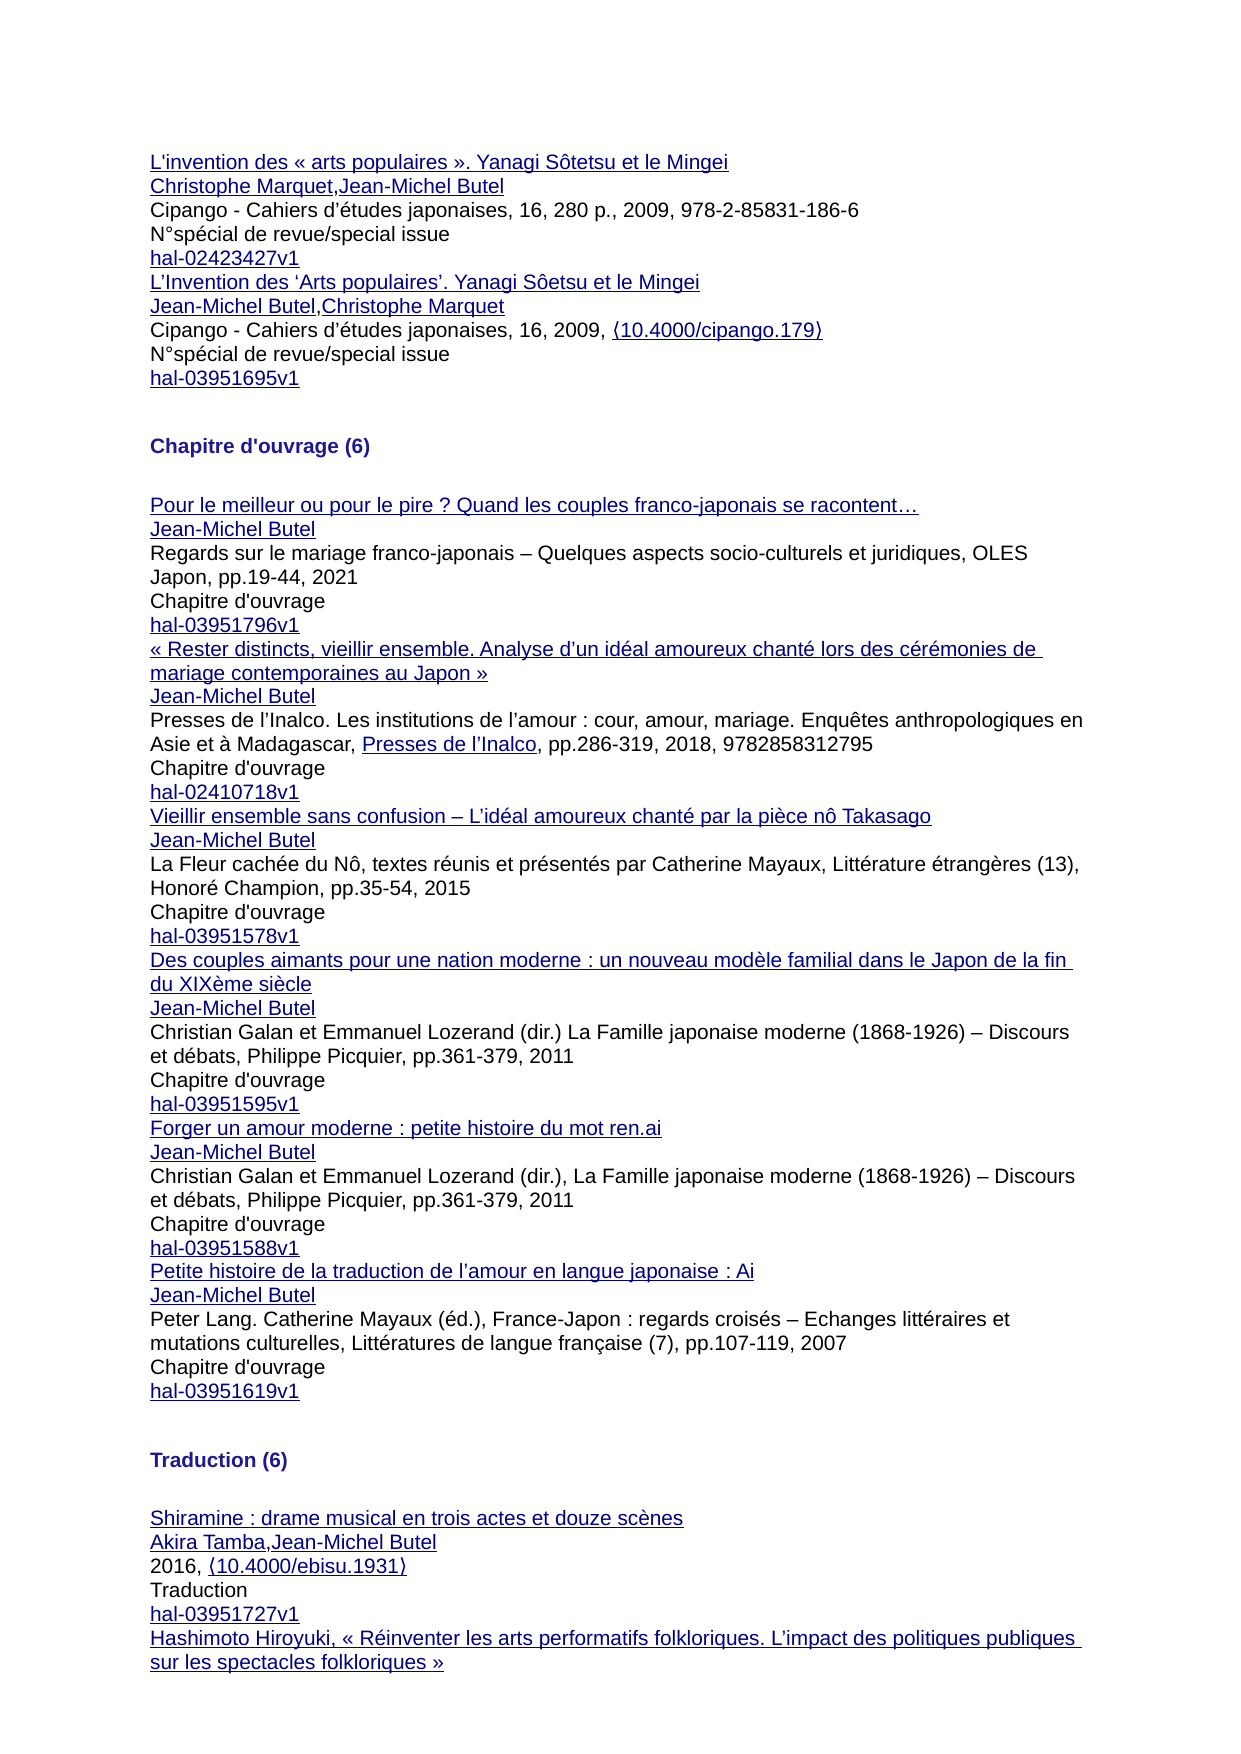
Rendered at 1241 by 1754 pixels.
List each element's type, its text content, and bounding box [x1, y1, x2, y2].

table_cell L'invention des « arts populaires ». Yanagi Sôtetsu et le Mingei Christophe Marquet,Jean-Michel Butel Cipango - Cahiers d’études japonaises, 16, 280 p., 2009, 978-2-85831-186-6 N°spécial de revue/special issue hal-02423427v1 [150, 150, 1090, 270]
table_cell Des couples aimants pour une nation moderne : un nouveau modèle familial dans le Japon de la fin du XIXème siècle Jean-Michel Butel Christian Galan et Emmanuel Lozerand (dir.) La Famille japonaise moderne (1868-1926) – Discours et débats, Philippe Picquier, pp.361-379, 2011 Chapitre d'ouvrage hal-03951595v1 [150, 948, 1090, 1116]
subtitle Traduction (6) [150, 1448, 1090, 1472]
table_cell Petite histoire de la traduction de l’amour en langue japonaise : Ai Jean-Michel Butel Peter Lang. Catherine Mayaux (éd.), France-Japon : regards croisés – Echanges littéraires et mutations culturelles, Littératures de langue française (7), pp.107-119, 2007 Chapitre d'ouvrage hal-03951619v1 [150, 1259, 1090, 1403]
table_cell Forger un amour moderne : petite histoire du mot ren.ai Jean-Michel Butel Christian Galan et Emmanuel Lozerand (dir.), La Famille japonaise moderne (1868-1926) – Discours et débats, Philippe Picquier, pp.361-379, 2011 Chapitre d'ouvrage hal-03951588v1 [150, 1116, 1090, 1259]
table_cell Hashimoto Hiroyuki, « Réinventer les arts performatifs folkloriques. L’impact des politiques publiques sur les spectacles folkloriques » [150, 1626, 1090, 1674]
table_cell « Rester distincts, vieillir ensemble. Analyse d’un idéal amoureux chanté lors des cérémonies de mariage contemporaines au Japon » Jean-Michel Butel Presses de l’Inalco. Les institutions de l’amour : cour, amour, mariage. Enquêtes anthropologiques en Asie et à Madagascar, Presses de l’Inalco, pp.286-319, 2018, 9782858312795 Chapitre d'ouvrage hal-02410718v1 [150, 636, 1090, 804]
table_cell L’Invention des ‘Arts populaires’. Yanagi Sôetsu et le Mingei Jean-Michel Butel,Christophe Marquet Cipango - Cahiers d’études japonaises, 16, 2009, ⟨10.4000/cipango.179⟩ N°spécial de revue/special issue hal-03951695v1 [150, 270, 1090, 389]
subtitle Chapitre d'ouvrage (6) [150, 434, 1090, 458]
table_header Shiramine : drame musical en trois actes et douze scènes Akira Tamba,Jean-Michel Butel 2016, ⟨10.4000/ebisu.1931⟩ Traduction hal-03951727v1 [150, 1506, 1090, 1626]
table_cell Vieillir ensemble sans confusion – L’idéal amoureux chanté par la pièce nô Takasago Jean-Michel Butel La Fleur cachée du Nô, textes réunis et présentés par Catherine Mayaux, Littérature étrangères (13), Honoré Champion, pp.35-54, 2015 Chapitre d'ouvrage hal-03951578v1 [150, 804, 1090, 948]
table_header Pour le meilleur ou pour le pire ? Quand les couples franco-japonais se racontent… Jean-Michel Butel Regards sur le mariage franco-japonais – Quelques aspects socio-culturels et juridiques, OLES Japon, pp.19-44, 2021 Chapitre d'ouvrage hal-03951796v1 [150, 493, 1090, 636]
